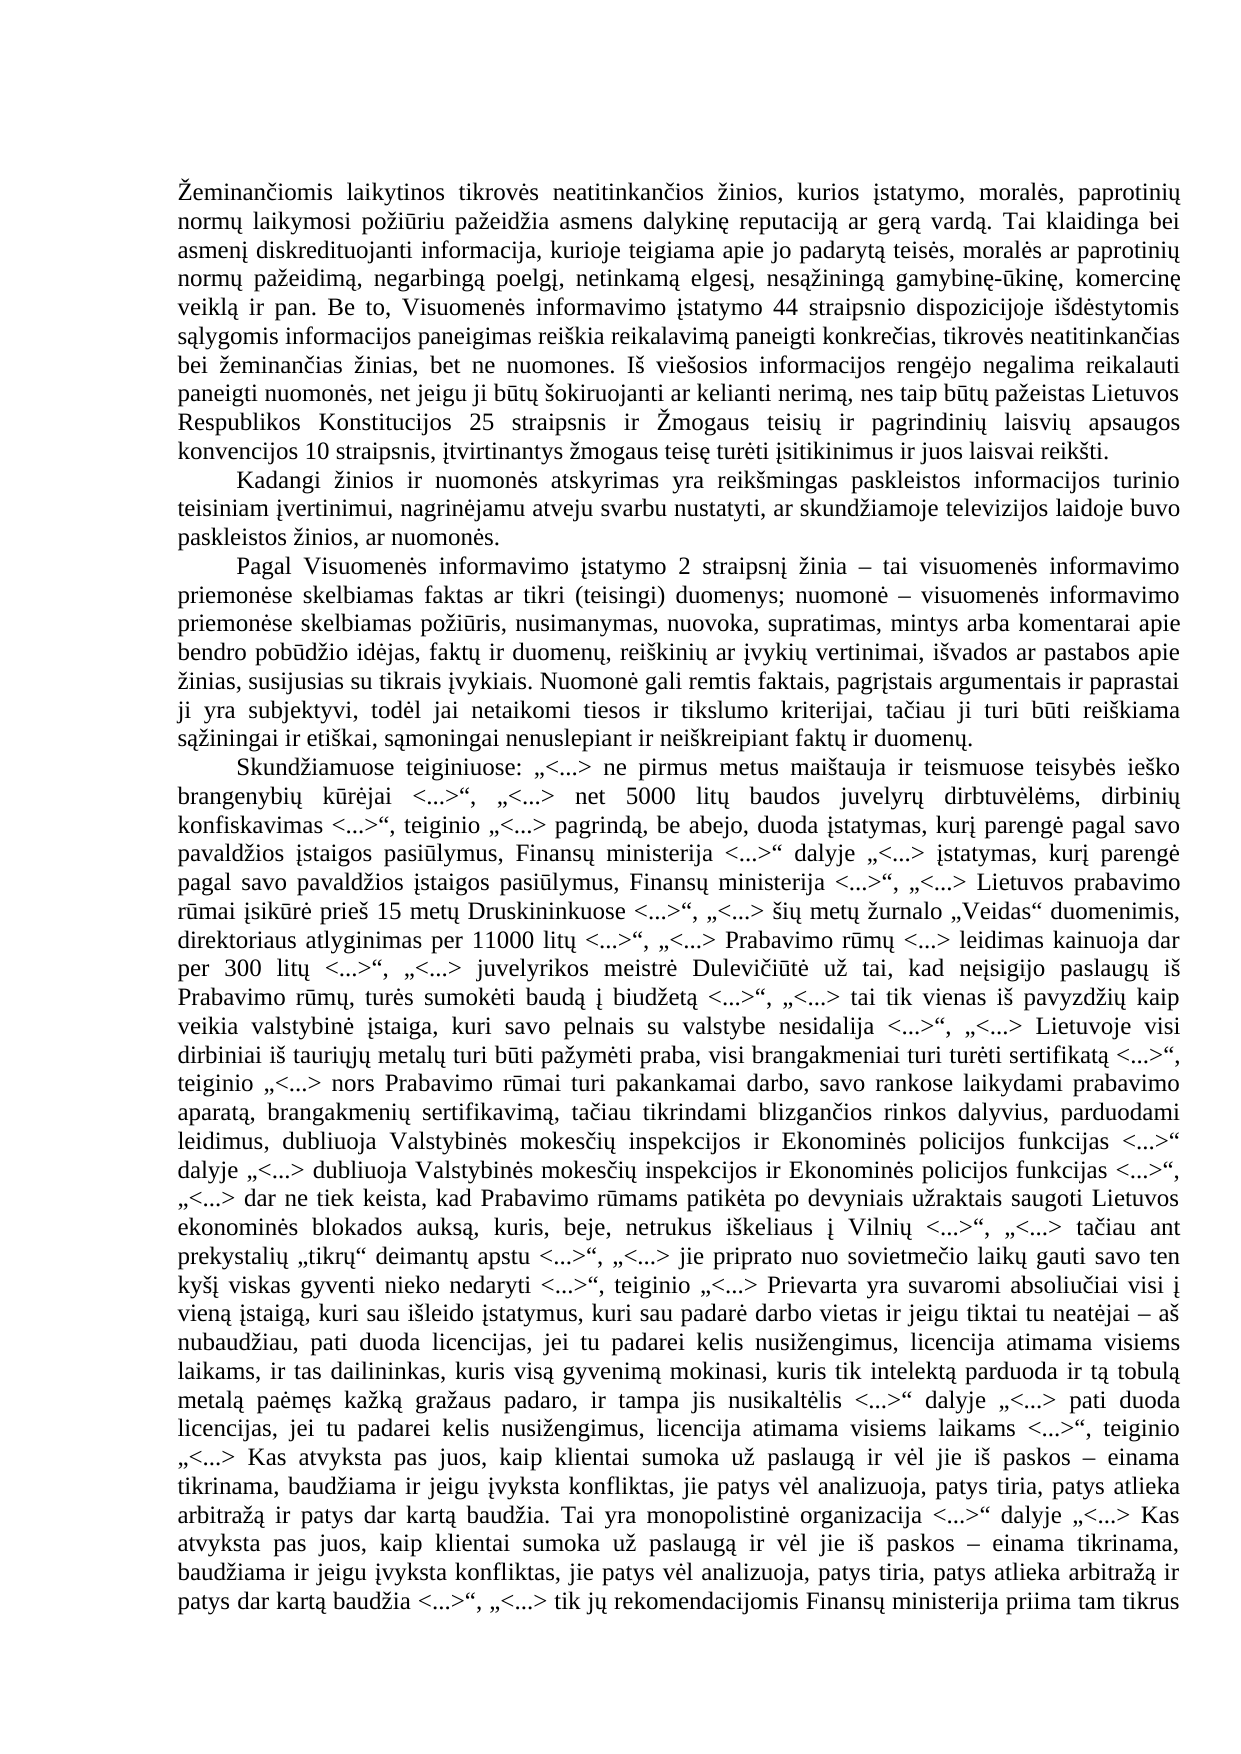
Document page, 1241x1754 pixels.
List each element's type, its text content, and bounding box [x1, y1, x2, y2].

text Žeminančiomis laikytinos tikrovės neatitinkančios žinios, kurios įstatymo, moralės, paprotinių normų laikymosi požiūriu pažeidžia asmens dalykinę reputaciją ar gerą vardą. Tai klaidinga bei asmenį diskredituojanti informacija, kurioje teigiama apie jo padarytą teisės, moralės ar paprotinių normų pažeidimą, negarbingą poelgį, netinkamą elgesį, nesąžiningą gamybinę-ūkinę, komercinę veiklą ir pan. Be to, Visuomenės informavimo įstatymo 44 straipsnio dispozicijoje išdėstytomis sąlygomis informacijos paneigimas reiškia reikalavimą paneigti konkrečias, tikrovės neatitinkančias bei žeminančias žinias, bet ne nuomones. Iš viešosios informacijos rengėjo negalima reikalauti paneigti nuomonės, net jeigu ji būtų šokiruojanti ar kelianti nerimą, nes taip būtų pažeistas Lietuvos Respublikos Konstitucijos 25 straipsnis ir Žmogaus teisių ir pagrindinių laisvių apsaugos konvencijos 10 straipsnis, įtvirtinantys žmogaus teisę turėti įsitikinimus ir juos laisvai reikšti. [177, 177, 1181, 465]
text Pagal Visuomenės informavimo įstatymo 2 straipsnį žinia – tai visuomenės informavimo priemonėse skelbiamas faktas ar tikri (teisingi) duomenys; nuomonė – visuomenės informavimo priemonėse skelbiamas požiūris, nusimanymas, nuovoka, supratimas, mintys arba komentarai apie bendro pobūdžio idėjas, faktų ir duomenų, reiškinių ar įvykių vertinimai, išvados ar pastabos apie žinias, susijusias su tikrais įvykiais. Nuomonė gali remtis faktais, pagrįstais argumentais ir paprastai ji yra subjektyvi, todėl jai netaikomi tiesos ir tikslumo kriterijai, tačiau ji turi būti reiškiama sąžiningai ir etiškai, sąmoningai nenuslepiant ir neiškreipiant faktų ir duomenų. [177, 551, 1181, 752]
text Skundžiamuose teiginiuose: „<...> ne pirmus metus maištauja ir teismuose teisybės ieško brangenybių kūrėjai <...>“, „<...> net 5000 litų baudos juvelyrų dirbtuvėlėms, dirbinių konfiskavimas <...>“, teiginio „<...> pagrindą, be abejo, duoda įstatymas, kurį parengė pagal savo pavaldžios įstaigos pasiūlymus, Finansų ministerija <...>“ dalyje „<...> įstatymas, kurį parengė pagal savo pavaldžios įstaigos pasiūlymus, Finansų ministerija <...>“, „<...> Lietuvos prabavimo rūmai įsikūrė prieš 15 metų Druskininkuose <...>“, „<...> šių metų žurnalo „Veidas“ duomenimis, direktoriaus atlyginimas per 11000 litų <...>“, „<...> Prabavimo rūmų <...> leidimas kainuoja dar per 300 litų <...>“, „<...> juvelyrikos meistrė Dulevičiūtė už tai, kad neįsigijo paslaugų iš Prabavimo rūmų, turės sumokėti baudą į biudžetą <...>“, „<...> tai tik vienas iš pavyzdžių kaip veikia valstybinė įstaiga, kuri savo pelnais su valstybe nesidalija <...>“, „<...> Lietuvoje visi dirbiniai iš tauriųjų metalų turi būti pažymėti praba, visi brangakmeniai turi turėti sertifikatą <...>“, teiginio „<...> nors Prabavimo rūmai turi pakankamai darbo, savo rankose laikydami prabavimo aparatą, brangakmenių sertifikavimą, tačiau tikrindami blizgančios rinkos dalyvius, parduodami leidimus, dubliuoja Valstybinės mokesčių inspekcijos ir Ekonominės policijos funkcijas <...>“ dalyje „<...> dubliuoja Valstybinės mokesčių inspekcijos ir Ekonominės policijos funkcijas <...>“, „<...> dar ne tiek keista, kad Prabavimo rūmams patikėta po devyniais užraktais saugoti Lietuvos ekonominės blokados auksą, kuris, beje, netrukus iškeliaus į Vilnių <...>“, „<...> tačiau ant prekystalių „tikrų“ deimantų apstu <...>“, „<...> jie priprato nuo sovietmečio laikų gauti savo ten kyšį viskas gyventi nieko nedaryti <...>“, teiginio „<...> Prievarta yra suvaromi absoliučiai visi į vieną įstaigą, kuri sau išleido įstatymus, kuri sau padarė darbo vietas ir jeigu tiktai tu neatėjai – aš nubaudžiau, pati duoda licencijas, jei tu padarei kelis nusižengimus, licencija atimama visiems laikams, ir tas dailininkas, kuris visą gyvenimą mokinasi, kuris tik intelektą parduoda ir tą tobulą metalą paėmęs kažką gražaus padaro, ir tampa jis nusikaltėlis <...>“ dalyje „<...> pati duoda licencijas, jei tu padarei kelis nusižengimus, licencija atimama visiems laikams <...>“, teiginio „<...> Kas atvyksta pas juos, kaip klientai sumoka už paslaugą ir vėl jie iš paskos – einama tikrinama, baudžiama ir jeigu įvyksta konfliktas, jie patys vėl analizuoja, patys tiria, patys atlieka arbitražą ir patys dar kartą baudžia. Tai yra monopolistinė organizacija <...>“ dalyje „<...> Kas atvyksta pas juos, kaip klientai sumoka už paslaugą ir vėl jie iš paskos – einama tikrinama, baudžiama ir jeigu įvyksta konfliktas, jie patys vėl analizuoja, patys tiria, patys atlieka arbitražą ir patys dar kartą baudžia <...>“, „<...> tik jų rekomendacijomis Finansų ministerija priima tam tikrus [177, 752, 1181, 1615]
text Kadangi žinios ir nuomonės atskyrimas yra reikšmingas paskleistos informacijos turinio teisiniam įvertinimui, nagrinėjamu atveju svarbu nustatyti, ar skundžiamoje televizijos laidoje buvo paskleistos žinios, ar nuomonės. [177, 465, 1181, 551]
